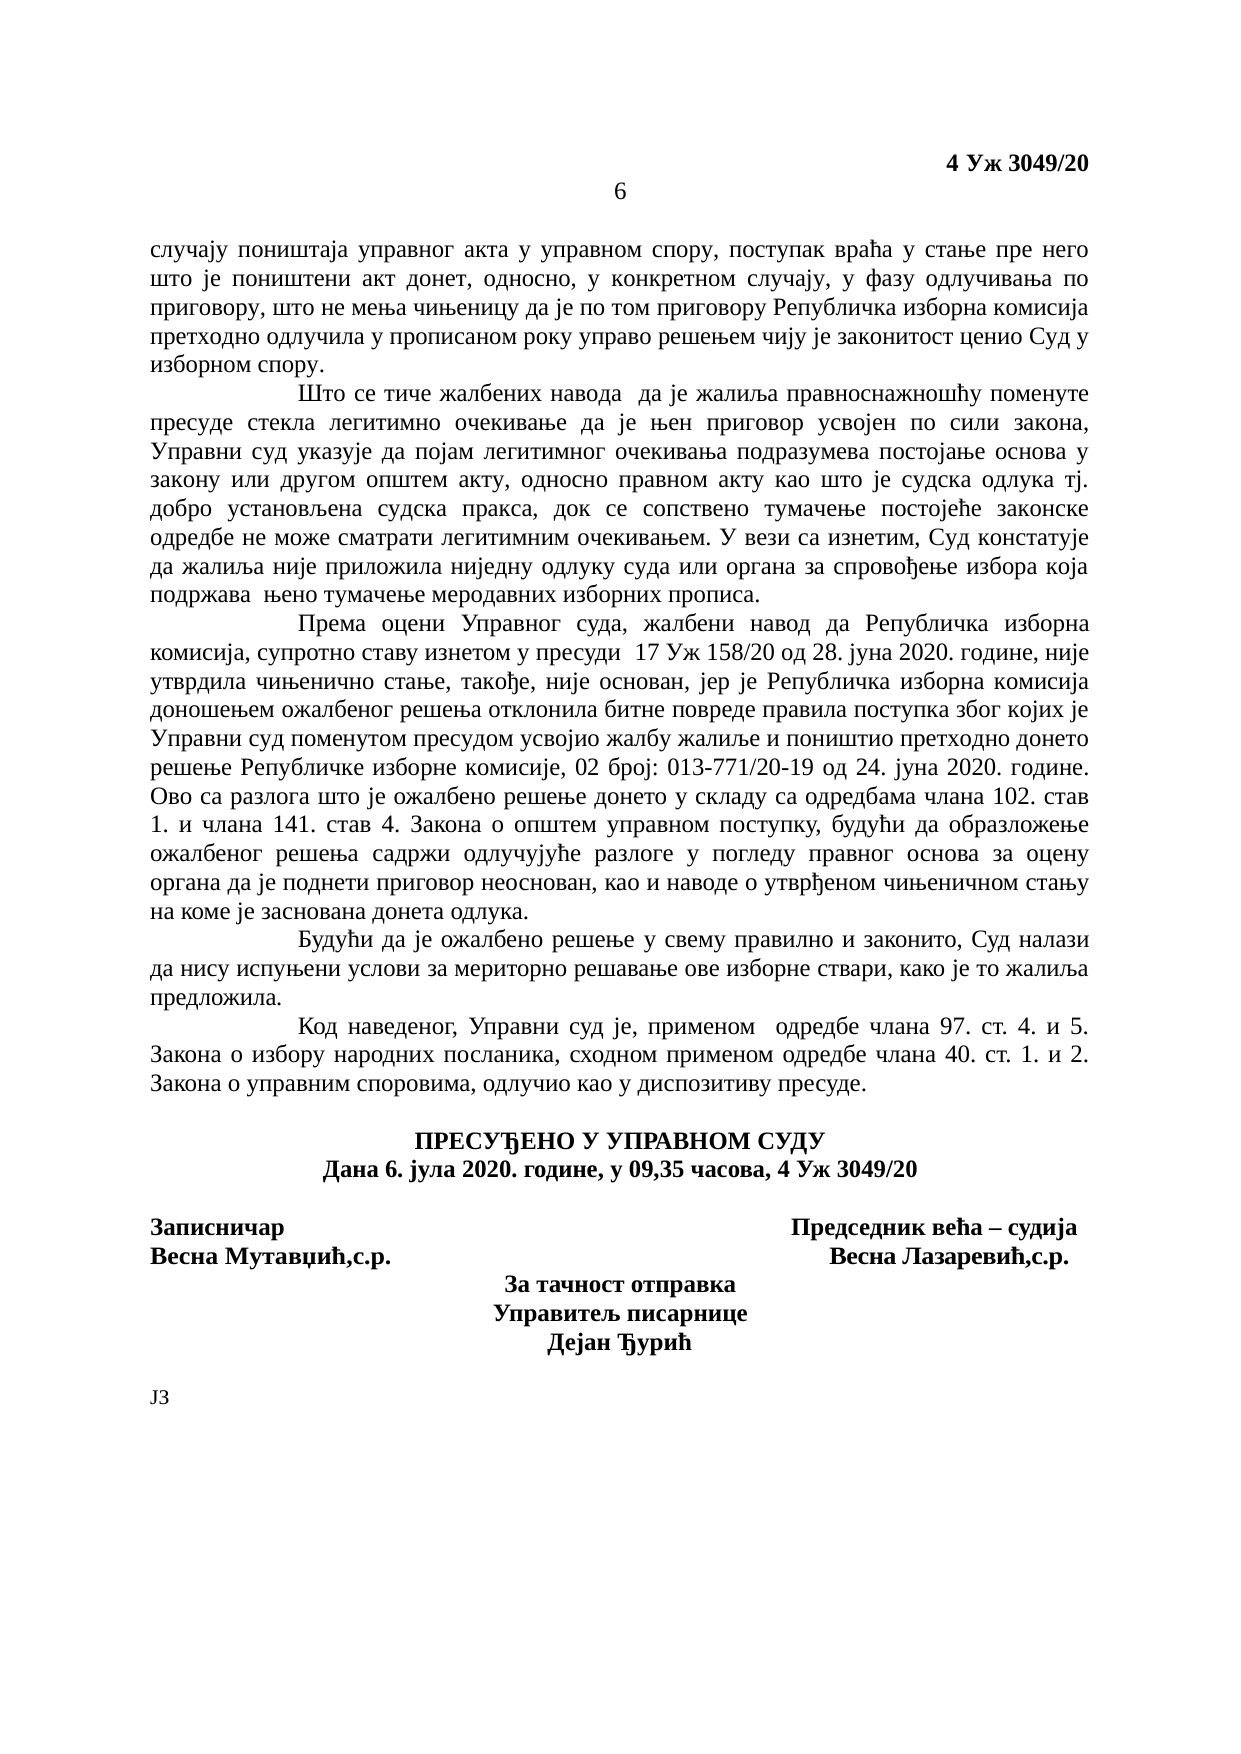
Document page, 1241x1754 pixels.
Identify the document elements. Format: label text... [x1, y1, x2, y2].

text Записничар Председник већа – судија [150, 1212, 1090, 1241]
text ЈЗ [150, 1384, 1089, 1409]
text Што се тиче жалбених навода да је жалиља правноснажношћу поменуте пресуде стекла легитимно очекивање да је њен приговор усвојен по сили закона, Управни суд указује да појам легитимног очекивања подразумева постојање основа у закону или другом општем акту, односно правном акту као што је судска одлука тј. добро установљена судска пракса, док се сопствено тумачење постојеће законске одредбе не може сматрати легитимним очекивањем. У вези са изнетим, Суд констатује да жалиља није приложила ниједну одлуку суда или органа за спровођење избора која подржава њено тумачење меродавних изборних прописа. [150, 378, 1090, 608]
text случају поништаја управног акта у управном спору, поступак враћа у стање пре него што је поништени акт донет, односно, у конкретном случају, у фазу одлучивања по приговору, што не мења чињеницу да је по том приговору Републичка изборна комисија претходно одлучила у прописаном року управо решењем чију је законитост ценио Суд у изборном спору. [150, 234, 1090, 378]
text Код наведеног, Управни суд је, применом одредбе члана 97. ст. 4. и 5. Закона о избору народних посланика, сходном применом одредбе члана 40. ст. 1. и 2. Закона о управним споровима, одлучио као у диспозитиву пресуде. [150, 1011, 1090, 1097]
text Према оцени Управног суда, жалбени навод да Републичка изборна комисија, супротно ставу изнетом у пресуди 17 Уж 158/20 од 28. јуна 2020. године, није утврдила чињенично стање, такође, није основан, јер је Републичка изборна комисија доношењем ожалбеног решења отклонила битне повреде правила поступка због којих је Управни суд поменутом пресудом усвојио жалбу жалиље и поништио претходно донето решење Републичке изборне комисије, 02 број: 013-771/20-19 од 24. јуна 2020. године. Ово са разлога што је ожалбено решење донето у складу са одредбама члана 102. став 1. и члана 141. став 4. Закона о општем управном поступку, будући да образложење ожалбеног решења садржи одлучујуће разлоге у погледу правног основа за оцену органа да је поднети приговор неоснован, као и наводе о утврђеном чињеничном стању на коме је заснована донета одлука. [150, 608, 1090, 924]
text Дана 6. јула 2020. године, у 09,35 часова, 4 Уж 3049/20 [150, 1154, 1090, 1183]
text За тачност отправка [150, 1269, 1090, 1298]
text Дејан Ђурић [150, 1327, 1089, 1356]
text Весна Мутавџић,с.р. Весна Лазаревић,с.р. [150, 1241, 1090, 1269]
text Будући да је ожалбено решење у свему правилно и законито, Суд налази да нису испуњени услови за мериторно решавање ове изборне ствари, како је то жалиља предложила. [150, 924, 1090, 1011]
text Управитељ писарнице [150, 1298, 1090, 1327]
text ПРЕСУЂЕНО У УПРАВНОМ СУДУ [150, 1126, 1090, 1154]
